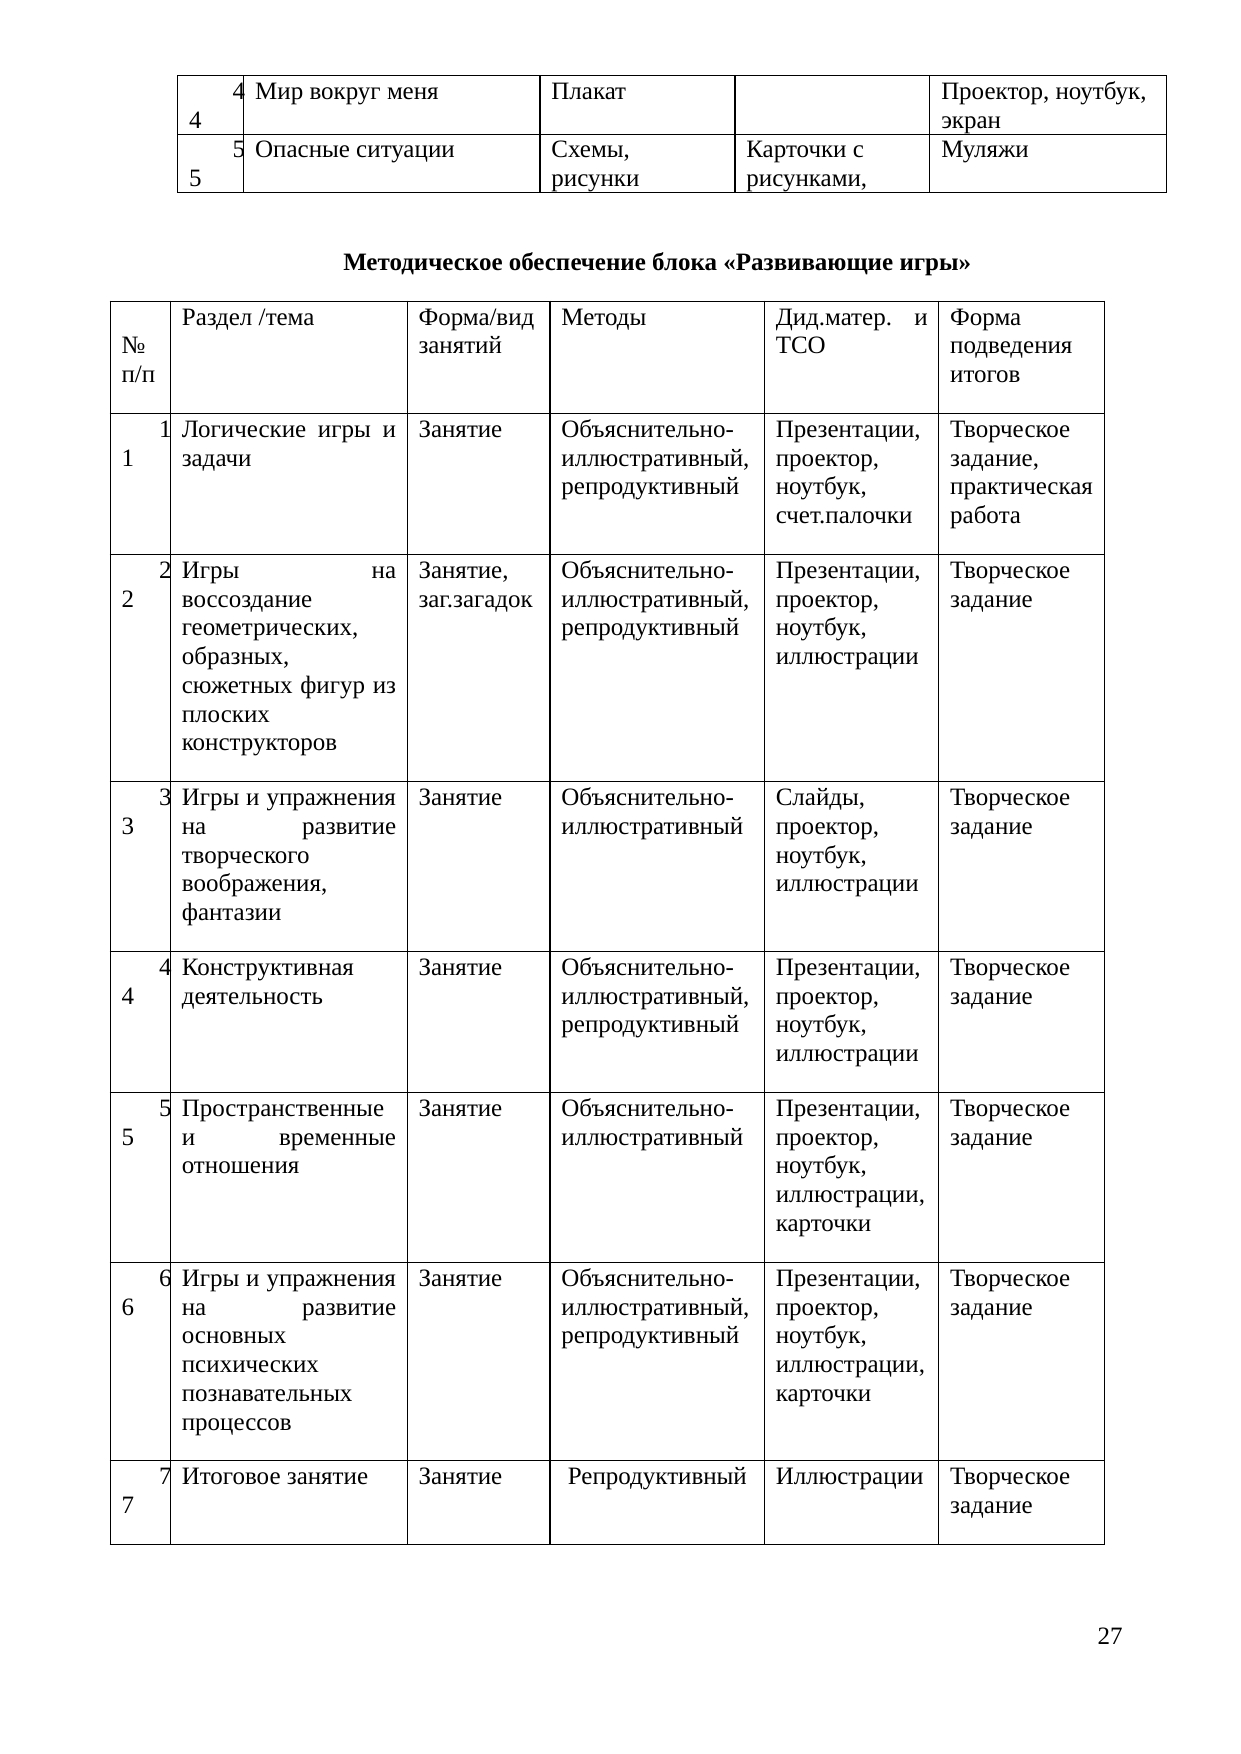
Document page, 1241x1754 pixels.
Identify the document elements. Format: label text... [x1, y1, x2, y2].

table_cell Презентации, проектор, ноутбук, иллюстрации [765, 555, 938, 781]
table_cell Итоговое занятие [171, 1461, 407, 1544]
table_cell Слайды, проектор, ноутбук, иллюстрации [765, 782, 938, 951]
table_cell Творческое задание, практическая работа [939, 414, 1104, 554]
table_cell Презентации, проектор, ноутбук, иллюстрации, карточки [765, 1263, 938, 1460]
table_header Форма подведения итогов [939, 302, 1104, 413]
table_cell Занятие [408, 1461, 549, 1544]
table_cell 33 [111, 782, 170, 951]
table_cell Проектор, ноутбук, экран [930, 76, 1166, 133]
table_header Форма/вид занятий [408, 302, 549, 413]
table_cell Карточки с рисунками, [736, 135, 929, 192]
table_cell Репродуктивный [551, 1461, 764, 1544]
table_header Дид.матер. и ТСО [765, 302, 938, 413]
table_cell Занятие [408, 782, 549, 951]
table_cell 44 [111, 952, 170, 1092]
table_cell Объяснительно-иллюстративный [551, 1093, 764, 1262]
table_header Методы [551, 302, 764, 413]
table_cell 11 [111, 414, 170, 554]
table_cell Презентации, проектор, ноутбук, иллюстрации, карточки [765, 1093, 938, 1262]
table_cell Логические игры и задачи [171, 414, 407, 554]
table_cell Схемы, рисунки [541, 135, 734, 192]
table_cell Занятие [408, 1093, 549, 1262]
table_cell Игры на воссоздание геометрических, образных, сюжетных фигур из плоских конструкторов [171, 555, 407, 781]
table_cell Занятие [408, 1263, 549, 1460]
table_cell 22 [111, 555, 170, 781]
text Методическое обеспечение блока «Развивающие игры» [118, 247, 1122, 276]
table_header № п/п [111, 302, 170, 413]
table_cell Мир вокруг меня [244, 76, 539, 133]
table_cell Игры и упражнения на развитие творческого воображения, фантазии [171, 782, 407, 951]
table_cell Иллюстрации [765, 1461, 938, 1544]
table_cell Объяснительно-иллюстративный, репродуктивный [551, 952, 764, 1092]
table_cell Объяснительно-иллюстративный [551, 782, 764, 951]
table_cell Объяснительно-иллюстративный, репродуктивный [551, 1263, 764, 1460]
table_cell Творческое задание [939, 782, 1104, 951]
table_cell Плакат [541, 76, 734, 133]
table_cell Муляжи [930, 135, 1166, 192]
table_cell Творческое задание [939, 1461, 1104, 1544]
table_cell Творческое задание [939, 1263, 1104, 1460]
table_cell Объяснительно-иллюстративный, репродуктивный [551, 414, 764, 554]
table_cell Творческое задание [939, 555, 1104, 781]
table_cell Опасные ситуации [244, 135, 539, 192]
table_header Раздел /тема [171, 302, 407, 413]
table_cell [736, 76, 929, 133]
table_cell Презентации, проектор, ноутбук, счет.палочки [765, 414, 938, 554]
table_cell 77 [111, 1461, 170, 1544]
table_cell Конструктивная деятельность [171, 952, 407, 1092]
table_cell Занятие, заг.загадок [408, 555, 549, 781]
table_cell Занятие [408, 414, 549, 554]
table_cell Творческое задание [939, 1093, 1104, 1262]
table_cell Занятие [408, 952, 549, 1092]
table_cell Игры и упражнения на развитие основных психических познавательных процессов [171, 1263, 407, 1460]
table_cell Объяснительно-иллюстративный, репродуктивный [551, 555, 764, 781]
table_cell 55 [111, 1093, 170, 1262]
table_cell 55 [178, 135, 243, 192]
table_cell Творческое задание [939, 952, 1104, 1092]
table_cell Презентации, проектор, ноутбук, иллюстрации [765, 952, 938, 1092]
table_cell Пространственные и временные отношения [171, 1093, 407, 1262]
table_cell 66 [111, 1263, 170, 1460]
table_cell 44 [178, 76, 243, 133]
